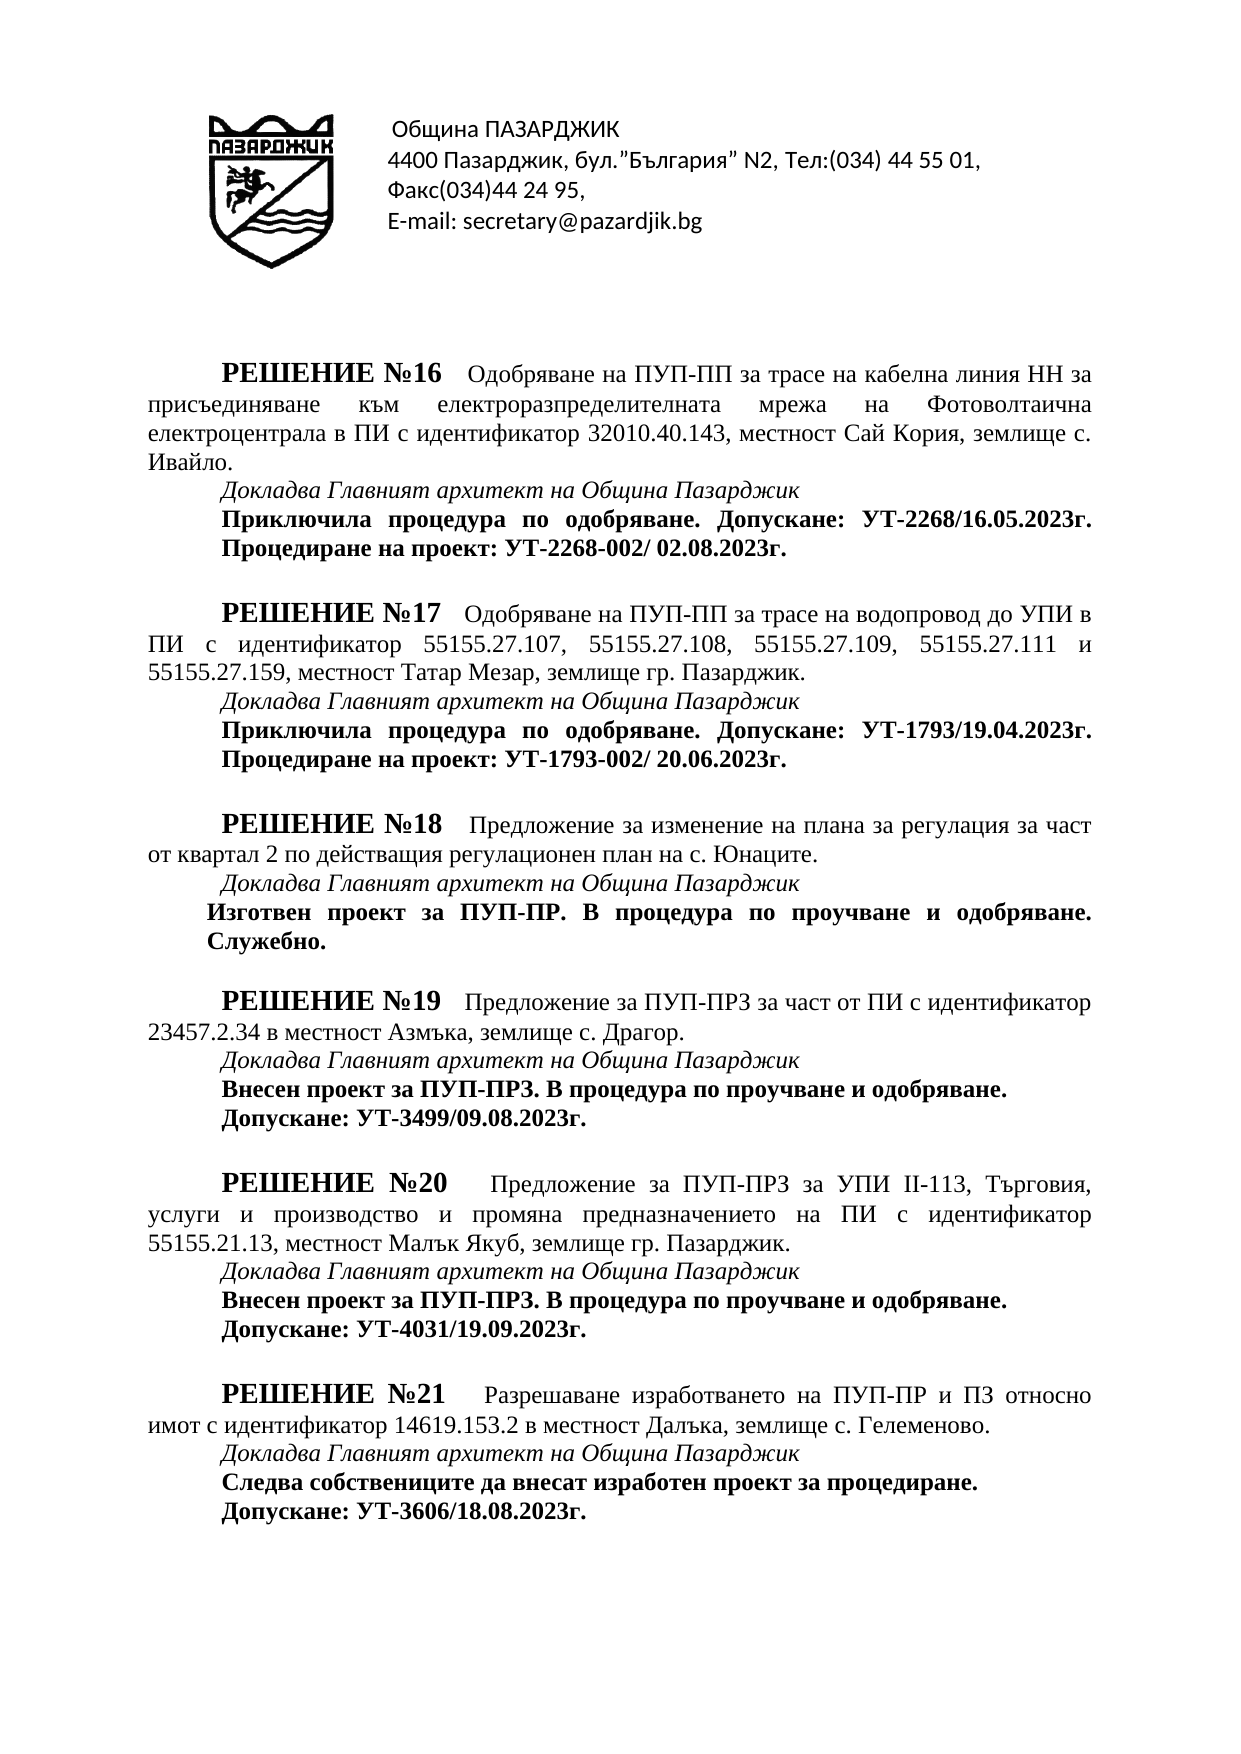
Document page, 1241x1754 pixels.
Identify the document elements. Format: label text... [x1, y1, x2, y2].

text Допускане: УТ-3499/09.08.2023г. [148, 1103, 1093, 1132]
text Внесен проект за ПУП-ПРЗ. В процедура по проучване и одобряване. [148, 1074, 1093, 1103]
text Докладва Главният архитект на Община Пазарджик [148, 475, 1093, 504]
text РЕШЕНИЕ №21 Разрешаване изработването на ПУП-ПР и ПЗ относно имот с идентификатор 14619.153.2 в местност Далъка, землище с. Гелеменово. [484, 1376, 1093, 1438]
text РЕШЕНИЕ №19 Предложение за ПУП-ПРЗ за част от ПИ с идентификатор 23457.2.34 в местност Азмъка, землище с. Драгор. [148, 983, 221, 1017]
text Изготвен проект за ПУП-ПР. В процедура по проучване и одобряване. Служебно. [326, 926, 1093, 954]
text Допускане: УТ-3606/18.08.2023г. [148, 1496, 1093, 1525]
text Внесен проект за ПУП-ПРЗ. В процедура по проучване и одобряване. [148, 1285, 1093, 1314]
text РЕШЕНИЕ №16 Одобряване на ПУП-ПП за трасе на кабелна линия НН за присъединяване към електроразпределителната мрежа на Фотоволтаична електроцентрала в ПИ с идентификатор 32010.40.143, местност Сай Кория, землище с. Ивайло. [233, 447, 1093, 475]
text Докладва Главният архитект на Община Пазарджик [148, 868, 1093, 897]
text РЕШЕНИЕ №20 Предложение за ПУП-ПРЗ за УПИ ІІ-113, Търговия, услуги и производство и промяна предназначението на ПИ с идентификатор 55155.21.13, местност Малък Якуб, землище гр. Пазарджик. [490, 1165, 1093, 1199]
text Приключила процедура по одобряване. Допускане: УТ-2268/16.05.2023г. Процедиране на проект: УТ-2268-002/ 02.08.2023г. [221, 504, 1093, 562]
text РЕШЕНИЕ №17 Одобряване на ПУП-ПП за трасе на водопровод до УПИ в ПИ с идентификатор 55155.27.107, 55155.27.108, 55155.27.109, 55155.27.111 и 55155.27.159, местност Татар Мезар, землище гр. Пазарджик. [148, 657, 1093, 686]
text Докладва Главният архитект на Община Пазарджик [148, 1256, 1093, 1285]
text РЕШЕНИЕ №20 Предложение за ПУП-ПРЗ за УПИ ІІ-113, Търговия, услуги и производство и промяна предназначението на ПИ с идентификатор 55155.21.13, местност Малък Якуб, землище гр. Пазарджик. [791, 1228, 1093, 1256]
text Приключила процедура по одобряване. Допускане: УТ-1793/19.04.2023г. Процедиране на проект: УТ-1793-002/ 20.06.2023г. [221, 715, 1093, 772]
text РЕШЕНИЕ №16 Одобряване на ПУП-ПП за трасе на кабелна линия НН за присъединяване към електроразпределителната мрежа на Фотоволтаична електроцентрала в ПИ с идентификатор 32010.40.143, местност Сай Кория, землище с. Ивайло. [467, 356, 1093, 389]
text РЕШЕНИЕ №17 Одобряване на ПУП-ПП за трасе на водопровод до УПИ в ПИ с идентификатор 55155.27.107, 55155.27.108, 55155.27.109, 55155.27.111 и 55155.27.159, местност Татар Мезар, землище гр. Пазарджик. [464, 595, 1093, 629]
text РЕШЕНИЕ №19 Предложение за ПУП-ПРЗ за част от ПИ с идентификатор 23457.2.34 в местност Азмъка, землище с. Драгор. [464, 983, 1093, 1046]
text Докладва Главният архитект на Община Пазарджик [148, 1438, 1093, 1467]
text Допускане: УТ-4031/19.09.2023г. [148, 1314, 1093, 1343]
text Следва собствениците да внесат изработен проект за процедиране. [148, 1467, 1093, 1496]
text Докладва Главният архитект на Община Пазарджик [148, 1046, 1093, 1074]
picture [200, 113, 340, 272]
text Докладва Главният архитект на Община Пазарджик [148, 686, 1093, 715]
text РЕШЕНИЕ №18 Предложение за изменение на плана за регулация за част от квартал 2 по действащия регулационен план на с. Юнаците. [148, 806, 1093, 868]
